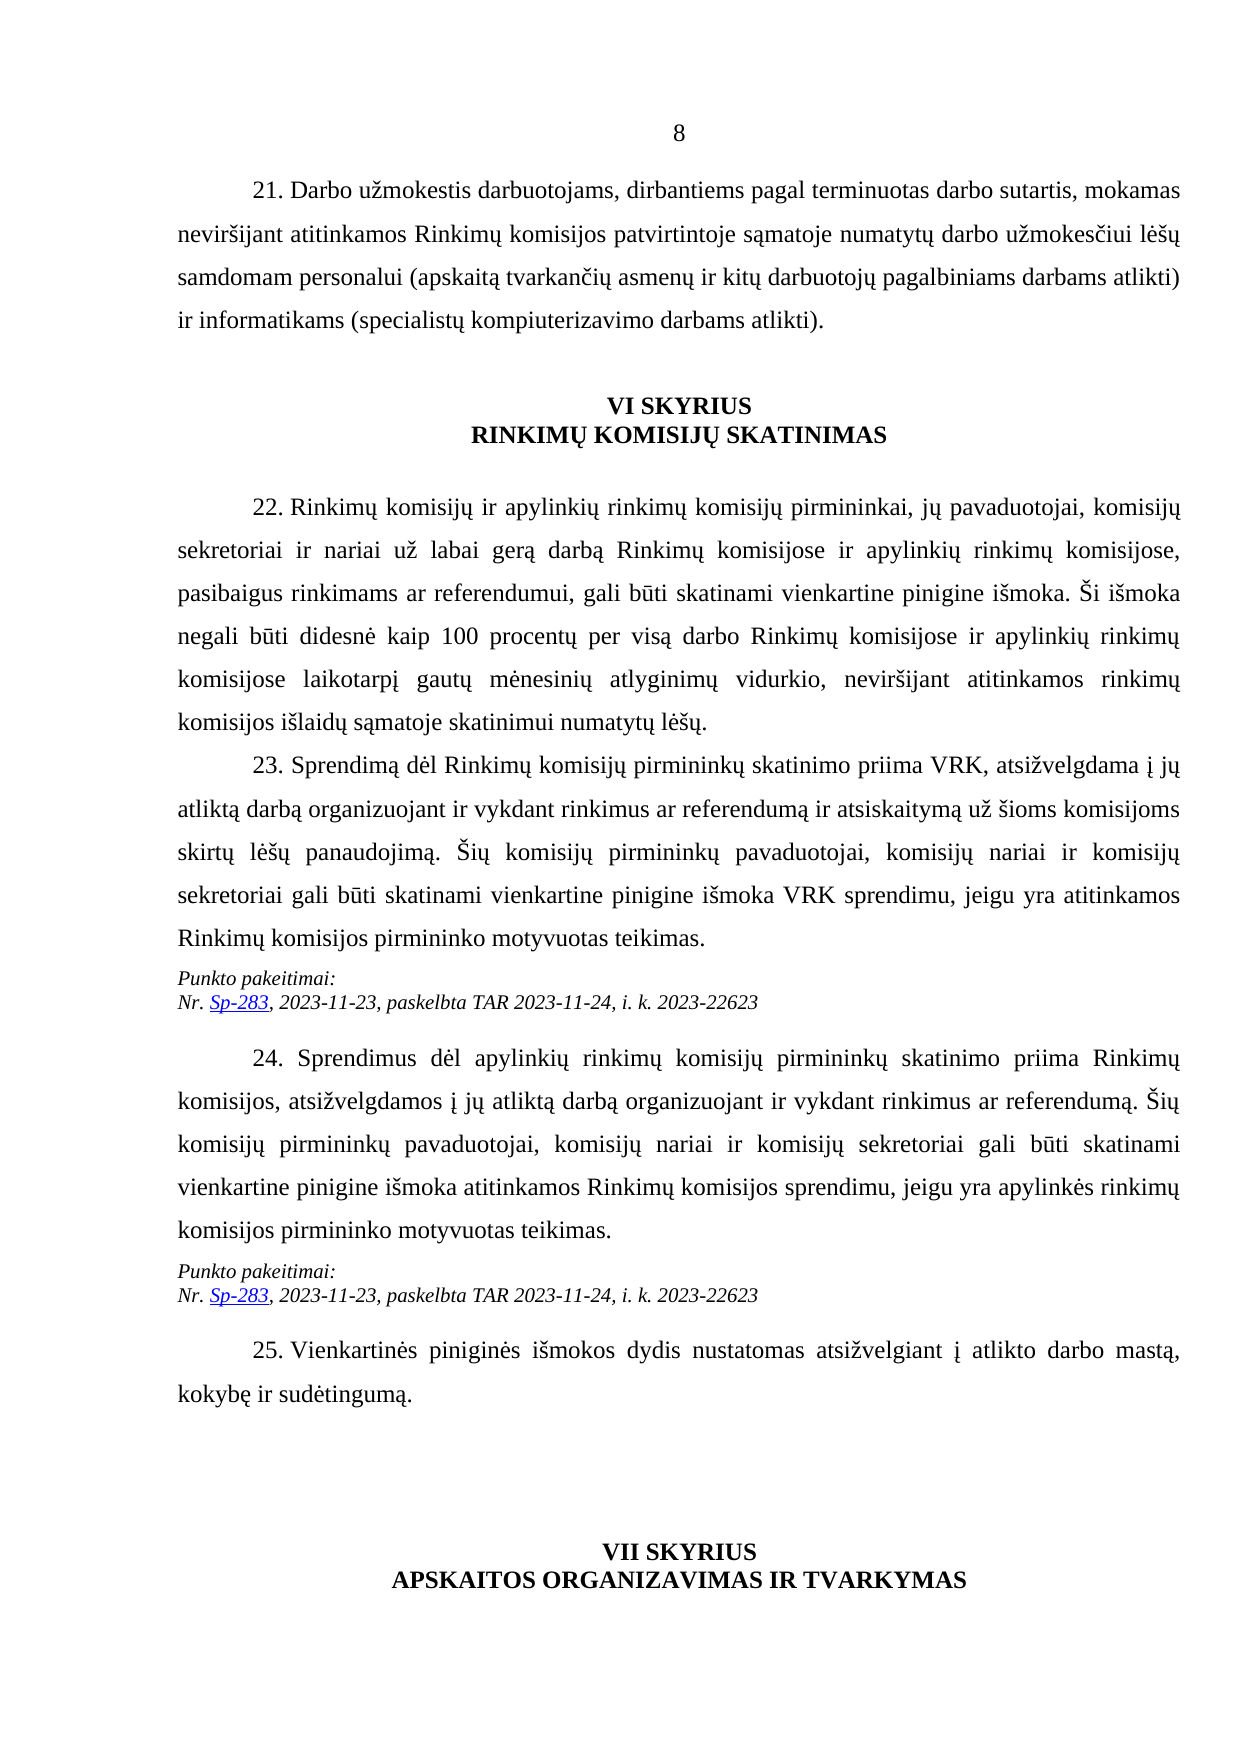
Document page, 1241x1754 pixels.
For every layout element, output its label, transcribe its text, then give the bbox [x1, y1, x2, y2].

text 24. Sprendimus dėl apylinkių rinkimų komisijų pirmininkų skatinimo priima Rinkimų komisijos, atsižvelgdamos į jų atliktą darbą organizuojant ir vykdant rinkimus ar referendumą. Šių komisijų pirmininkų pavaduotojai, komisijų nariai ir komisijų sekretoriai gali būti skatinami vienkartine pinigine išmoka atitinkamos Rinkimų komisijos sprendimu, jeigu yra apylinkės rinkimų komisijos pirmininko motyvuotas teikimas. [177, 1043, 1181, 1244]
text 22. Rinkimų komisijų ir apylinkių rinkimų komisijų pirmininkai, jų pavaduotojai, komisijų sekretoriai ir nariai už labai gerą darbą Rinkimų komisijose ir apylinkių rinkimų komisijose, pasibaigus rinkimams ar referendumui, gali būti skatinami vienkartine pinigine išmoka. Ši išmoka negali būti didesnė kaip 100 procentų per visą darbo Rinkimų komisijose ir apylinkių rinkimų komisijose laikotarpį gautų mėnesinių atlyginimų vidurkio, neviršijant atitinkamos rinkimų komisijos išlaidų sąmatoje skatinimui numatytų lėšų. [177, 492, 1181, 736]
text Punkto pakeitimai: [177, 966, 1181, 990]
text Nr. Sp-283, 2023-11-23, paskelbta TAR 2023-11-24, i. k. 2023-22623 [177, 1283, 1181, 1307]
text RINKIMŲ KOMISIJŲ SKATINIMAS [177, 420, 1181, 449]
text Nr. Sp-283, 2023-11-23, paskelbta TAR 2023-11-24, i. k. 2023-22623 [177, 990, 1181, 1014]
text VI SKYRIUS [177, 391, 1181, 420]
text 21. Darbo užmokestis darbuotojams, dirbantiems pagal terminuotas darbo sutartis, mokamas neviršijant atitinkamos Rinkimų komisijos patvirtintoje sąmatoje numatytų darbo užmokesčiui lėšų samdomam personalui (apskaitą tvarkančių asmenų ir kitų darbuotojų pagalbiniams darbams atlikti) ir informatikams (specialistų kompiuterizavimo darbams atlikti). [177, 176, 1181, 334]
text Punkto pakeitimai: [177, 1259, 1181, 1283]
text 25. Vienkartinės piniginės išmokos dydis nustatomas atsižvelgiant į atlikto darbo mastą, kokybę ir sudėtingumą. [177, 1336, 1181, 1407]
text 23. Sprendimą dėl Rinkimų komisijų pirmininkų skatinimo priima VRK, atsižvelgdama į jų atliktą darbą organizuojant ir vykdant rinkimus ar referendumą ir atsiskaitymą už šioms komisijoms skirtų lėšų panaudojimą. Šių komisijų pirmininkų pavaduotojai, komisijų nariai ir komisijų sekretoriai gali būti skatinami vienkartine pinigine išmoka VRK sprendimu, jeigu yra atitinkamos Rinkimų komisijos pirmininko motyvuotas teikimas. [177, 751, 1181, 952]
text VII SKYRIUS [177, 1537, 1181, 1566]
text APSKAITOS ORGANIZAVIMAS IR TVARKYMAS [177, 1566, 1181, 1594]
